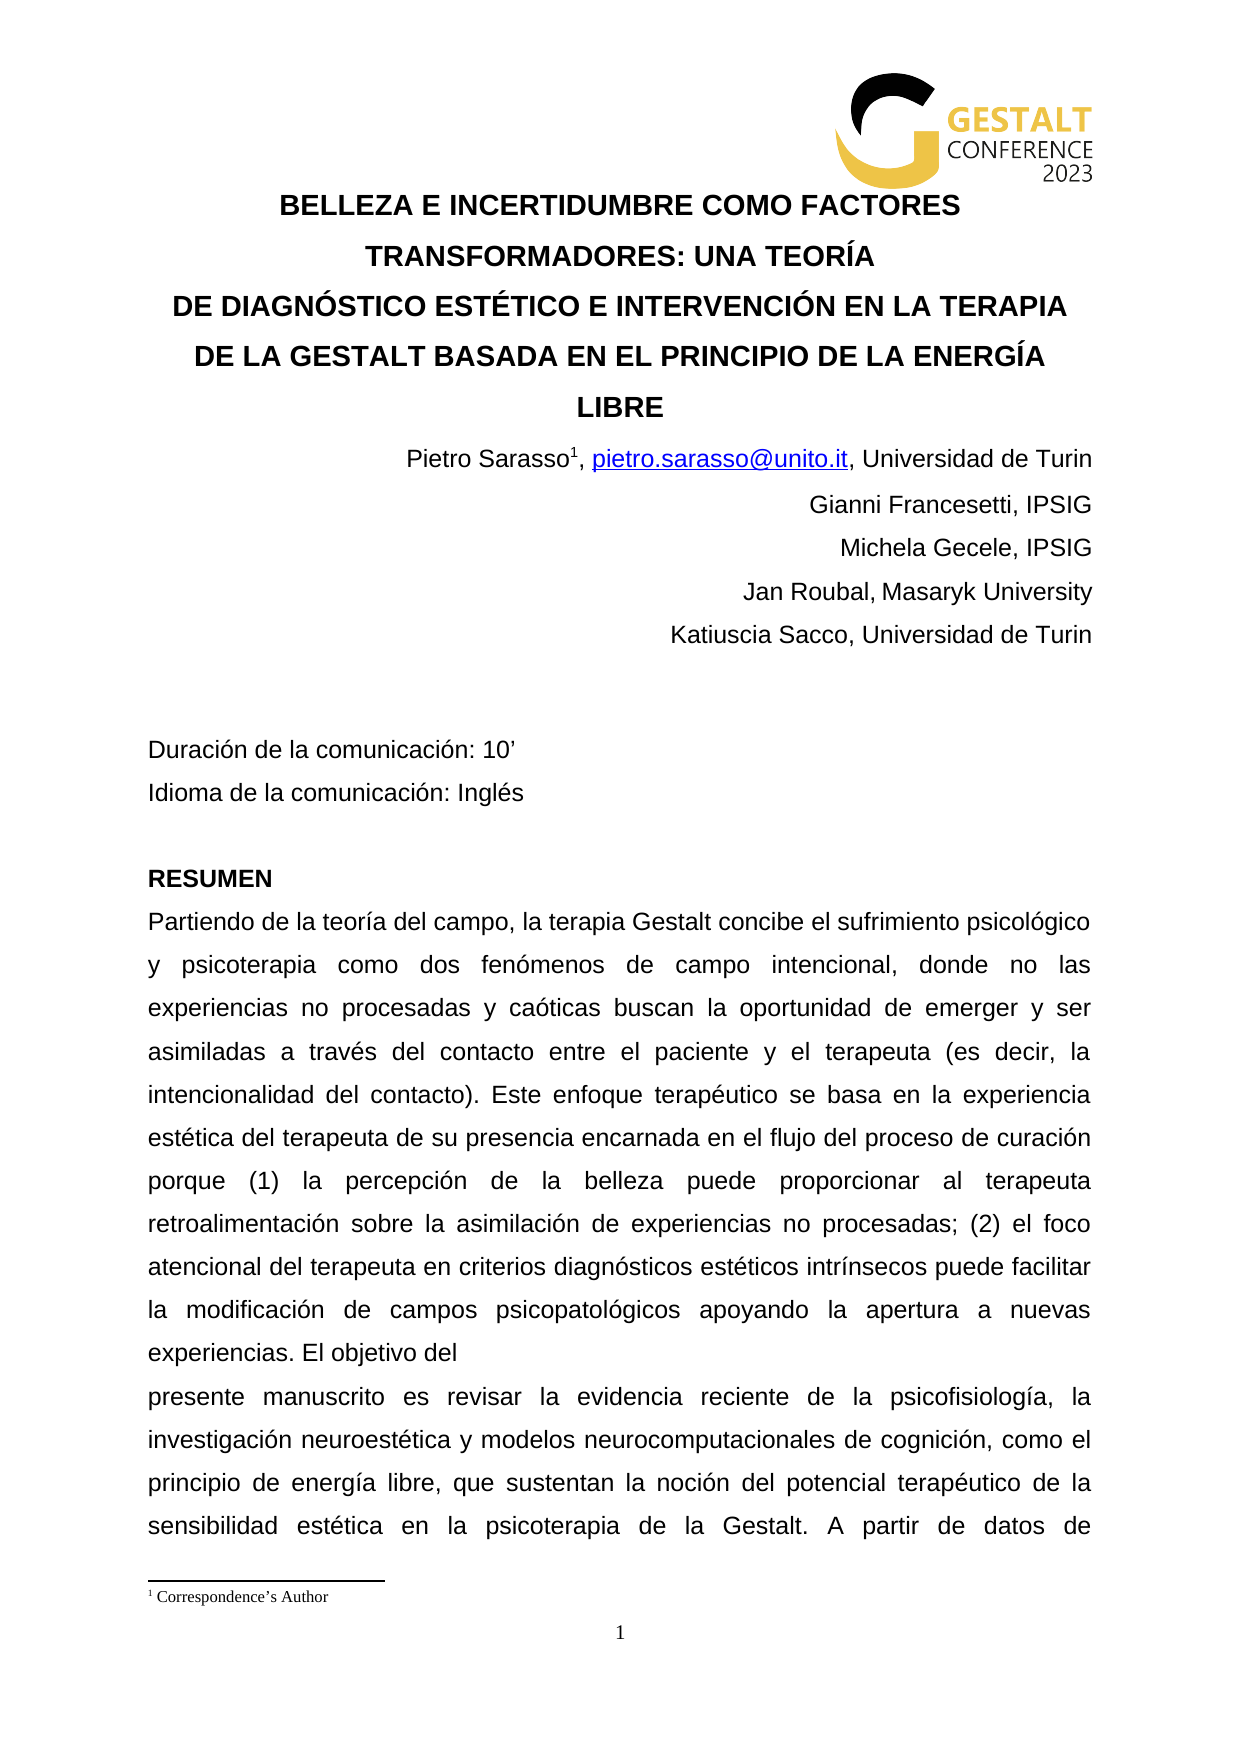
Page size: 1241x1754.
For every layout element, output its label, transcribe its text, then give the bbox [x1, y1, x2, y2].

text DE DIAGNÓSTICO ESTÉTICO E INTERVENCIÓN EN LA TERAPIA DE LA GESTALT BASADA EN EL PRINCIPIO DE LA ENERGÍA LIBRE [148, 289, 1092, 423]
text BELLEZA E INCERTIDUMBRE COMO FACTORES TRANSFORMADORES: UNA TEORÍA [148, 188, 1092, 272]
text Gianni Francesetti, IPSIG [148, 490, 1092, 519]
text Jan Roubal, Masaryk University [148, 577, 1092, 605]
text Katiuscia Sacco, Universidad de Turin [148, 620, 1092, 648]
text Michela Gecele, IPSIG [148, 533, 1092, 562]
text Correspondence’s Author [148, 1587, 1092, 1606]
text presente manuscrito es revisar la evidencia reciente de la psicofisiología, la investigación neuroestética y modelos neurocomputacionales de cognición, como el principio de energía libre, que sustentan la noción del potencial terapéutico de la sensibilidad estética en la psicoterapia de la Gestalt. A partir de datos de [148, 1382, 1092, 1540]
picture [835, 73, 1093, 189]
text Duración de la comunicación: 10’ [148, 735, 1092, 763]
text Partiendo de la teoría del campo, la terapia Gestalt concibe el sufrimiento psicológico y psicoterapia como dos fenómenos de campo intencional, donde no las experiencias no procesadas y caóticas buscan la oportunidad de emerger y ser asimiladas a través del contacto entre el paciente y el terapeuta (es decir, la intencionalidad del contacto). Este enfoque terapéutico se basa en la experiencia estética del terapeuta de su presencia encarnada en el flujo del proceso de curación porque (1) la percepción de la belleza puede proporcionar al terapeuta retroalimentación sobre la asimilación de experiencias no procesadas; (2) el foco atencional del terapeuta en criterios diagnósticos estéticos intrínsecos puede facilitar la modificación de campos psicopatológicos apoyando la apertura a nuevas experiencias. El objetivo del [148, 907, 1092, 1367]
text RESUMEN [148, 864, 1092, 893]
text Idioma de la comunicación: Inglés [148, 778, 1092, 807]
text Pietro Sarasso, pietro.sarasso@unito.it, Universidad de Turin [148, 440, 1092, 473]
